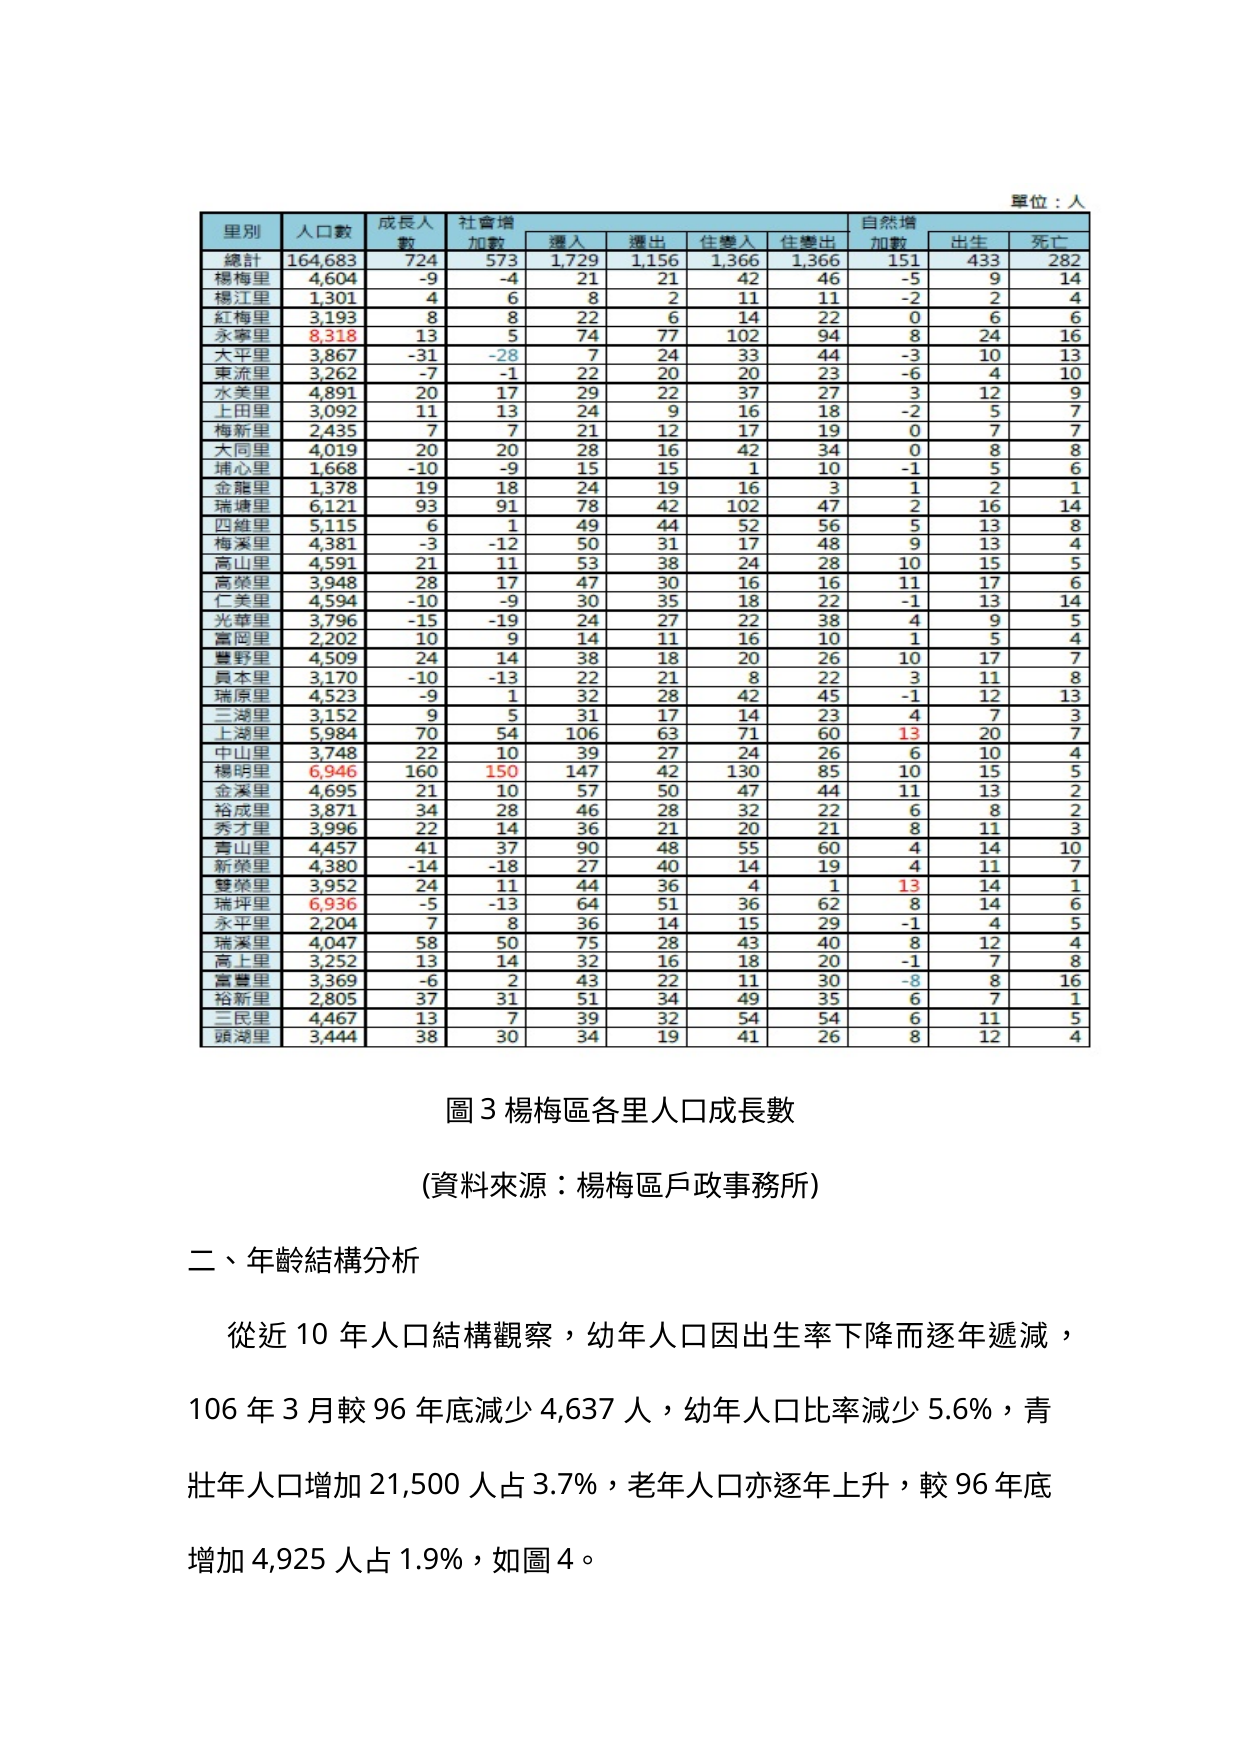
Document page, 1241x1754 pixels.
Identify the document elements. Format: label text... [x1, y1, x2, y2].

text (資料來源：楊梅區戶政事務所) [187, 1139, 1053, 1214]
picture [187, 183, 1102, 1058]
text 圖3 楊梅區各里人口成長數 [187, 1064, 1053, 1139]
text 二、年齡結構分析 [187, 1214, 1053, 1289]
text 從近10 年人口結構觀察，幼年人口因出生率下降而逐年遞減，106 年3 月較96 年底減少4,637 人，幼年人口比率減少5.6%，青壯年人口增加21,500 人占3.7%，老年人口亦逐年上升，較96年底增加4,925 人占1.9%，如圖4。 [187, 1289, 1053, 1589]
